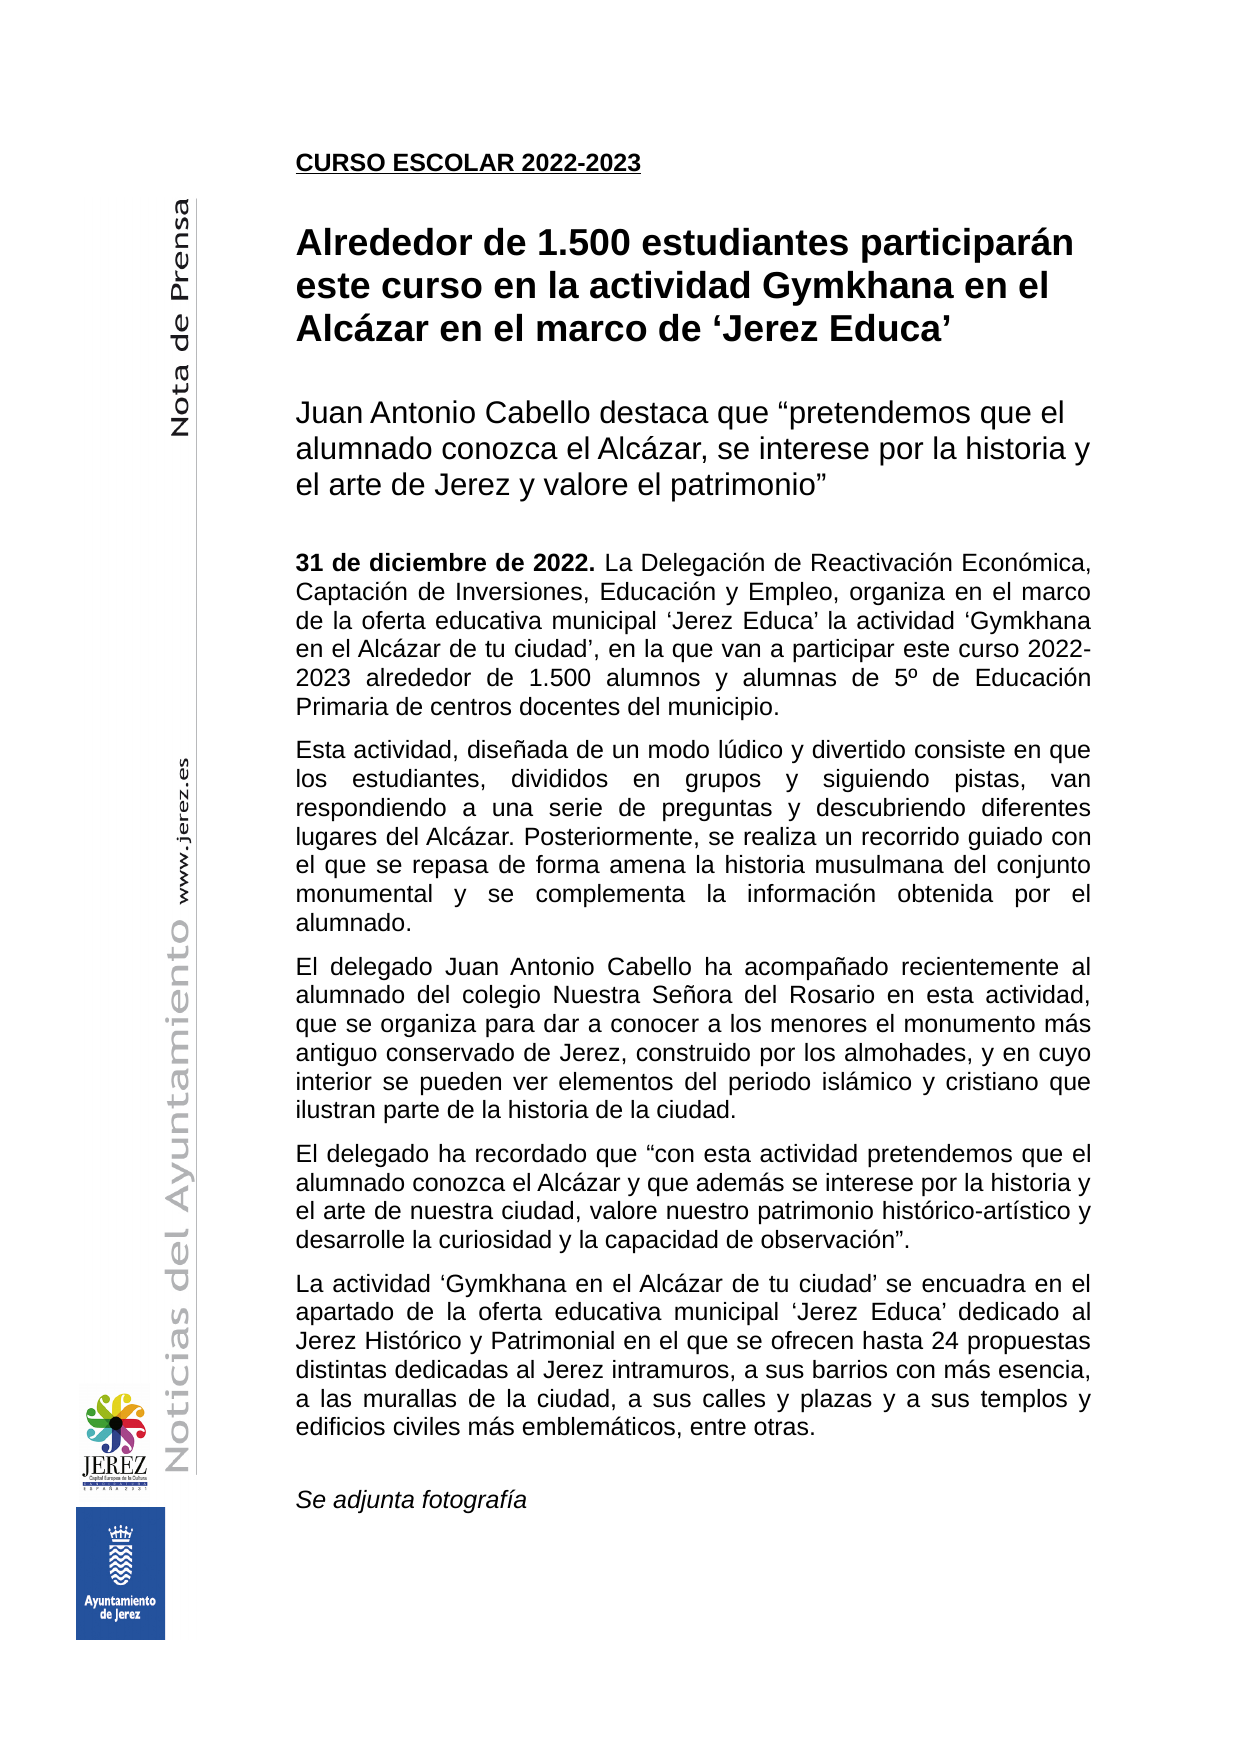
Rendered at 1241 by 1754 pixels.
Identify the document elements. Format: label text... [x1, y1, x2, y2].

text Juan Antonio Cabello destaca que “pretendemos que el alumnado conozca el Alcázar, se interese por la historia y el arte de Jerez y valore el patrimonio” [295, 394, 1092, 502]
text Esta actividad, diseñada de un modo lúdico y divertido consiste en que los estudiantes, divididos en grupos y siguiendo pistas, van respondiendo a una serie de preguntas y descubriendo diferentes lugares del Alcázar. Posteriormente, se realiza un recorrido guiado con el que se repasa de forma amena la historia musulmana del conjunto monumental y se complementa la información obtenida por el alumnado. [295, 736, 1092, 937]
text La actividad ‘Gymkhana en el Alcázar de tu ciudad’ se encuadra en el apartado de la oferta educativa municipal ‘Jerez Educa’ dedicado al Jerez Histórico y Patrimonial en el que se ofrecen hasta 24 propuestas distintas dedicadas al Jerez intramuros, a sus barrios con más esencia, a las murallas de la ciudad, a sus calles y plazas y a sus templos y edificios civiles más emblemáticos, entre otras. [295, 1269, 1092, 1441]
picture [68, 220, 205, 1617]
text Alrededor de 1.500 estudiantes participarán este curso en la actividad Gymkhana en el Alcázar en el marco de ‘Jerez Educa’ [295, 220, 1092, 350]
text 31 de diciembre de 2022. La Delegación de Reactivación Económica, Captación de Inversiones, Educación y Empleo, organiza en el marco de la oferta educativa municipal ‘Jerez Educa’ la actividad ‘Gymkhana en el Alcázar de tu ciudad’, en la que van a participar este curso 2022-2023 alrededor de 1.500 alumnos y alumnas de 5º de Educación Primaria de centros docentes del municipio. [295, 548, 1092, 721]
table_header Se adjunta fotografía [295, 1485, 1092, 1514]
text El delegado Juan Antonio Cabello ha acompañado recientemente al alumnado del colegio Nuestra Señora del Rosario en esta actividad, que se organiza para dar a conocer a los menores el monumento más antiguo conservado de Jerez, construido por los almohades, y en cuyo interior se pueden ver elementos del periodo islámico y cristiano que ilustran parte de la historia de la ciudad. [295, 952, 1092, 1124]
text El delegado ha recordado que “con esta actividad pretendemos que el alumnado conozca el Alcázar y que además se interese por la historia y el arte de nuestra ciudad, valore nuestro patrimonio histórico-artístico y desarrolle la curiosidad y la capacidad de observación”. [295, 1139, 1092, 1254]
text CURSO ESCOLAR 2022-2023 [295, 148, 1092, 176]
